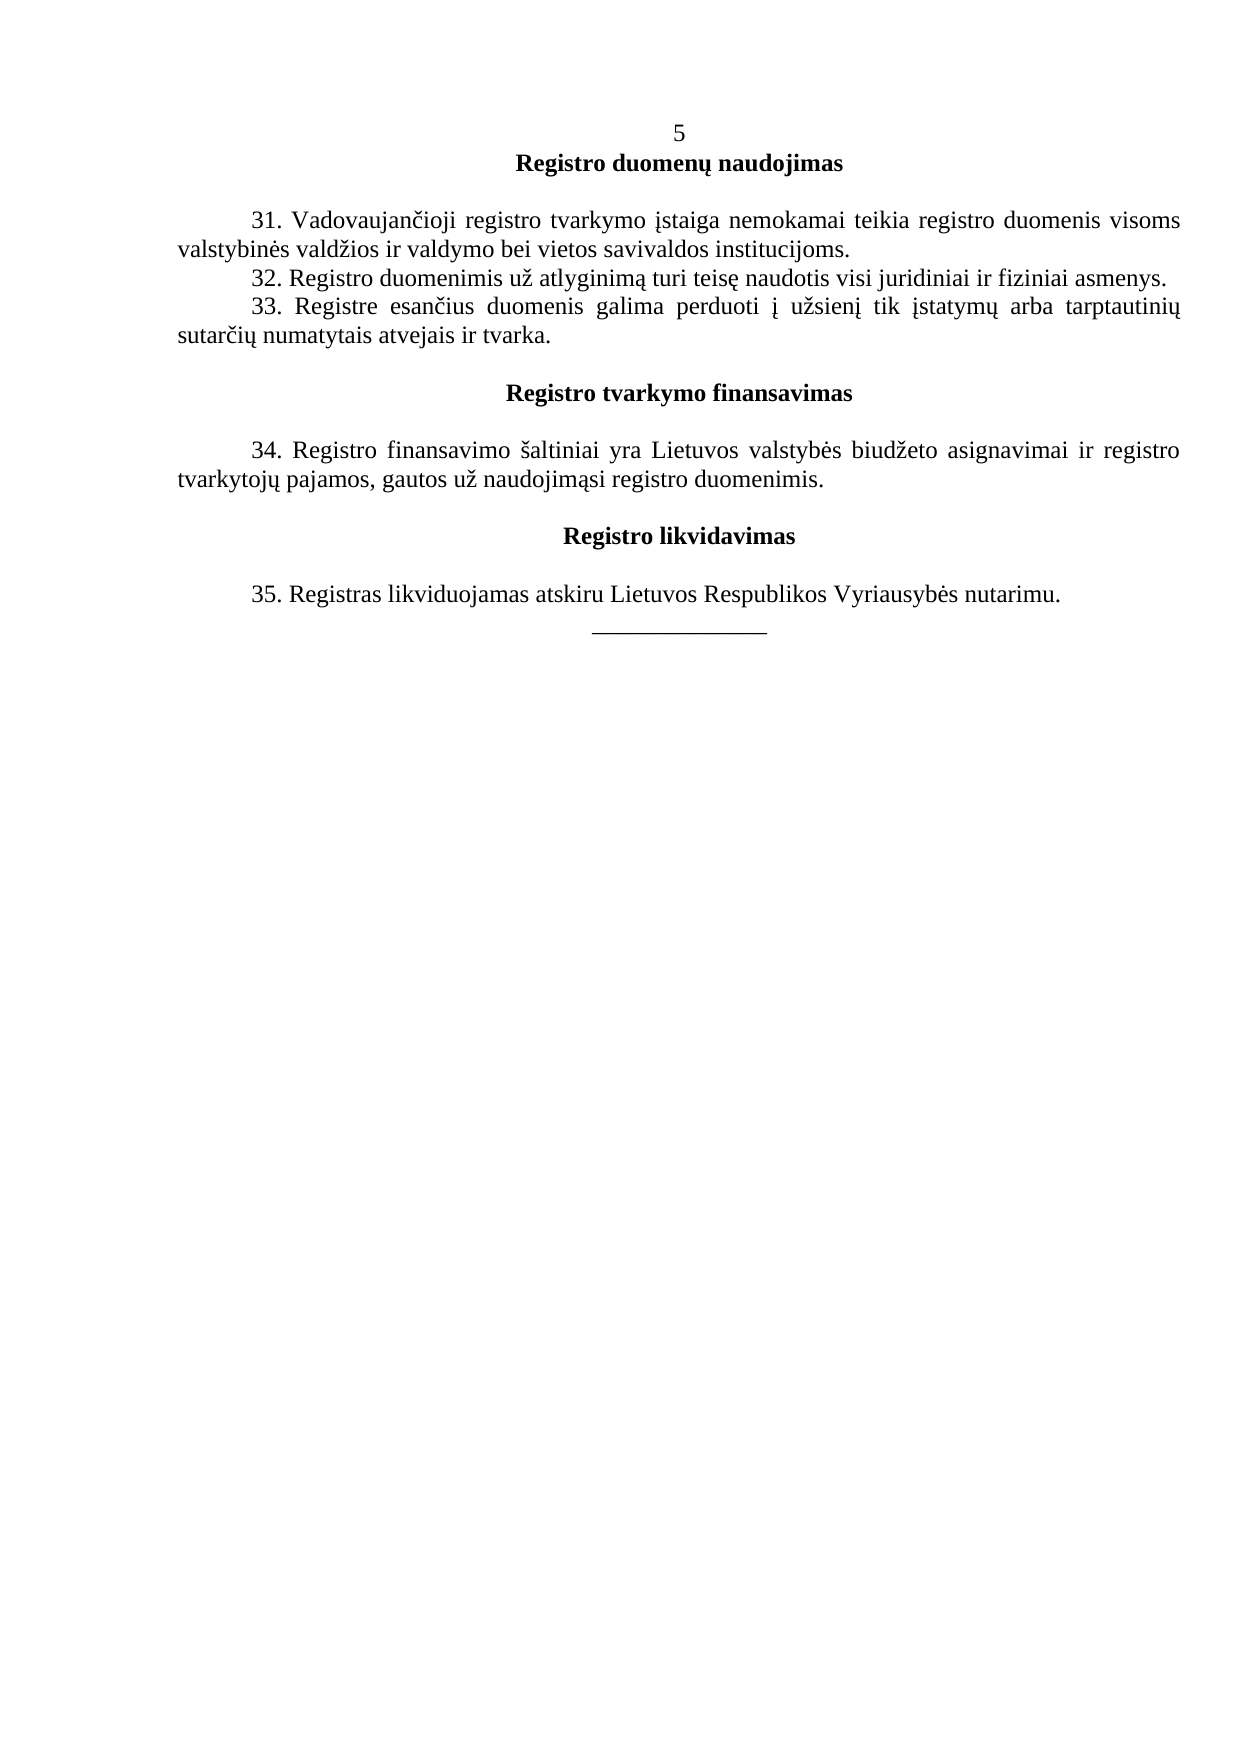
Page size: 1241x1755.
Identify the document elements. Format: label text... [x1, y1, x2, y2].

text 32. Registro duomenimis už atlyginimą turi teisę naudotis visi juridiniai ir fiziniai asmenys. [177, 263, 1181, 291]
text ______________ [177, 608, 1181, 636]
text 31. Vadovaujančioji registro tvarkymo įstaiga nemokamai teikia registro duomenis visoms valstybinės valdžios ir valdymo bei vietos savivaldos institucijoms. [177, 205, 1181, 263]
text 35. Registras likviduojamas atskiru Lietuvos Respublikos Vyriausybės nutarimu. [177, 579, 1181, 608]
text Registro likvidavimas [177, 521, 1181, 550]
text 33. Registre esančius duomenis galima perduoti į užsienį tik įstatymų arba tarptautinių sutarčių numatytais atvejais ir tvarka. [177, 291, 1181, 349]
text Registro duomenų naudojimas [177, 148, 1181, 176]
text Registro tvarkymo finansavimas [177, 378, 1181, 406]
text 34. Registro finansavimo šaltiniai yra Lietuvos valstybės biudžeto asignavimai ir registro tvarkytojų pajamos, gautos už naudojimąsi registro duomenimis. [177, 435, 1181, 493]
